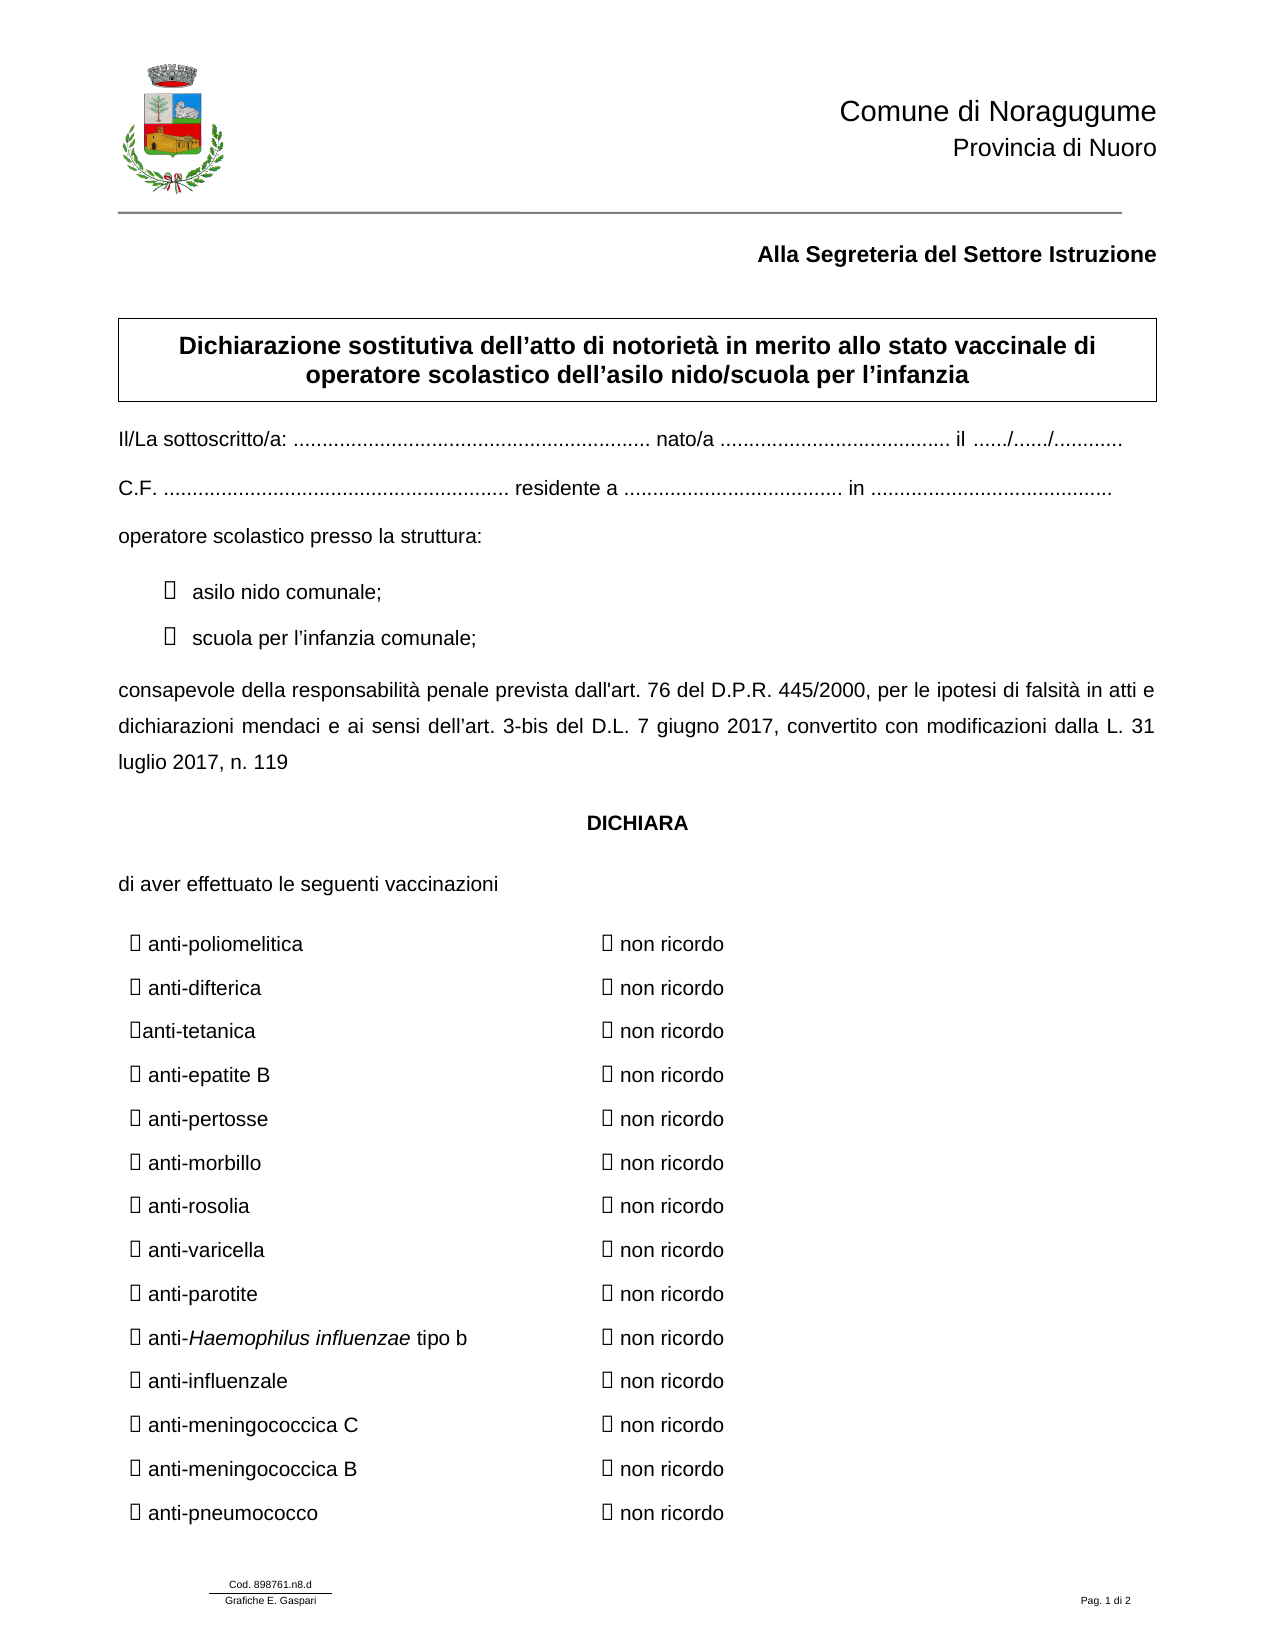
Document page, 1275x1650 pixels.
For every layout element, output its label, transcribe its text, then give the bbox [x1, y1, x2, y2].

table_cell  anti-varicella [117, 1227, 589, 1271]
table_cell anti-tetanica [117, 1008, 589, 1052]
table_cell  non ricordo [589, 1314, 1156, 1358]
table_cell  non ricordo [589, 1227, 1156, 1271]
table_cell  anti-Haemophilus influenzae tipo b [117, 1314, 589, 1358]
text Il/La sottoscritto/a: .............................................................. nato/a ........................................ il ....../....../............ [118, 427, 1157, 451]
text DICHIARA [118, 811, 1157, 835]
table_cell  anti-pneumococco [117, 1489, 589, 1533]
table_cell  anti-meningococcica C [117, 1402, 589, 1446]
text Alla Segreteria del Settore Istruzione [118, 241, 1157, 267]
table_cell  anti-morbillo [117, 1139, 589, 1183]
text di aver effettuato le seguenti vaccinazioni [118, 872, 1157, 896]
table_cell  non ricordo [589, 1139, 1156, 1183]
text  scuola per l’infanzia comunale; [162, 619, 1157, 653]
table_cell  non ricordo [589, 1096, 1156, 1139]
table_cell  non ricordo [589, 1183, 1156, 1227]
table_cell  anti-parotite [117, 1271, 589, 1314]
table_cell  anti-difterica [117, 964, 589, 1008]
table_cell  anti-rosolia [117, 1183, 589, 1227]
text Provincia di Nuoro [224, 133, 1157, 162]
table_cell  anti-epatite B [117, 1052, 589, 1096]
table_cell  non ricordo [589, 1489, 1156, 1533]
table_cell  anti-influenzale [117, 1358, 589, 1402]
text C.F. ............................................................ residente a ...................................... in .......................................... [118, 475, 1157, 499]
text operatore scolastico presso la struttura: [118, 524, 1157, 548]
table_cell  non ricordo [589, 1358, 1156, 1402]
table_header  anti-poliomelitica [117, 921, 589, 964]
table_cell  non ricordo [589, 1271, 1156, 1314]
table_cell  non ricordo [589, 1402, 1156, 1446]
text consapevole della responsabilità penale prevista dall'art. 76 del D.P.R. 445/2000, per le ipotesi di falsità in atti e dichiarazioni mendaci e ai sensi dell’art. 3-bis del D.L. 7 giugno 2017, convertito con modificazioni dalla L. 31 luglio 2017, n. 119 [118, 678, 1157, 774]
table_header Dichiarazione sostitutiva dell’atto di notorietà in merito allo stato vaccinale di operatore scolastico dell’asilo nido/scuola per l’infanzia [119, 319, 1156, 401]
table_cell  anti-pertosse [117, 1096, 589, 1139]
picture [122, 64, 224, 195]
table_cell  non ricordo [589, 1052, 1156, 1096]
text Comune di Noragugume [224, 94, 1157, 128]
table_cell  non ricordo [589, 964, 1156, 1008]
table_header  non ricordo [589, 921, 1156, 964]
text  asilo nido comunale; [162, 572, 1157, 606]
table_cell  anti-meningococcica B [117, 1446, 589, 1489]
table_cell  non ricordo [589, 1008, 1156, 1052]
table_cell  non ricordo [589, 1446, 1156, 1489]
